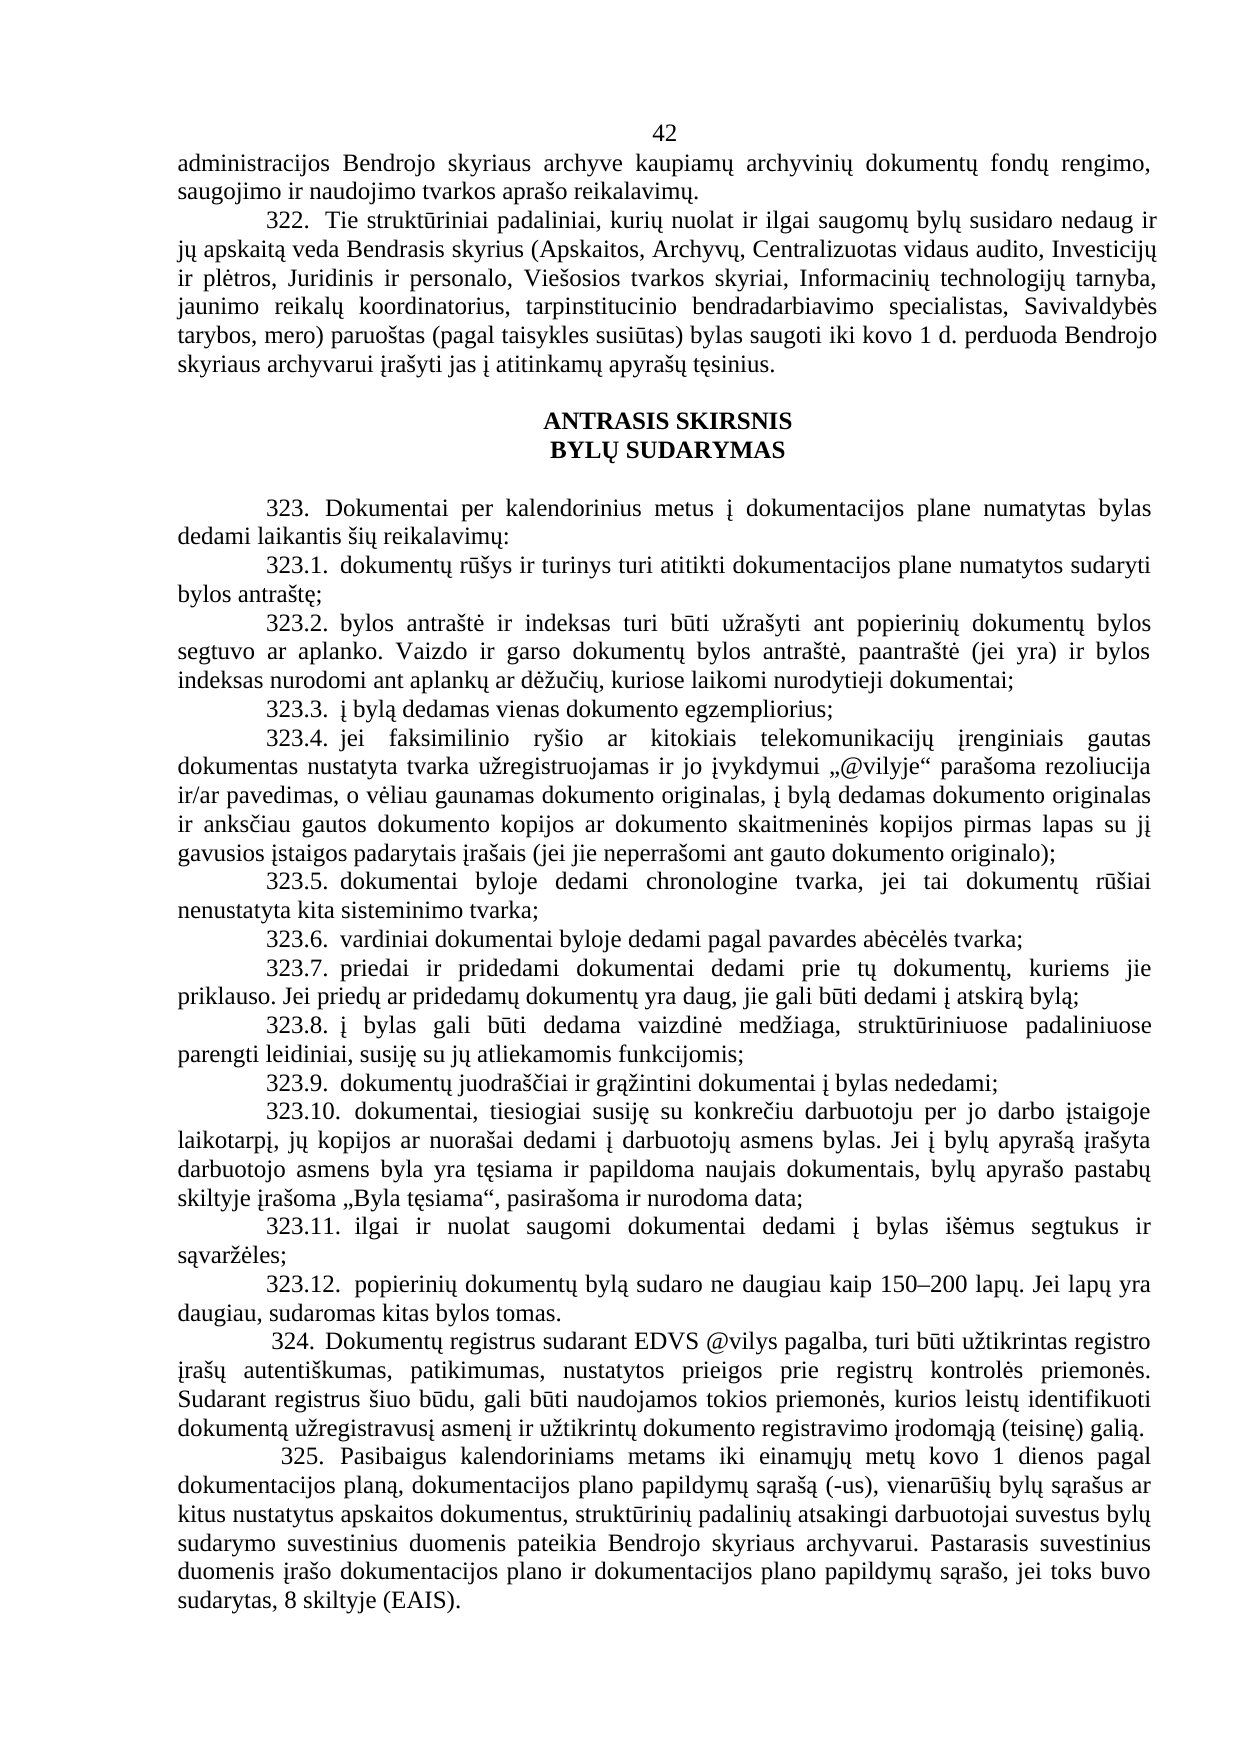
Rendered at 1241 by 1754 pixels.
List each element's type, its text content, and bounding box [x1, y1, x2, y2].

text 323.3. į bylą dedamas vienas dokumento egzempliorius; [177, 694, 1152, 723]
text 323.1. dokumentų rūšys ir turinys turi atitikti dokumentacijos plane numatytos sudaryti bylos antraštę; [177, 550, 1152, 608]
text 323.12. popierinių dokumentų bylą sudaro ne daugiau kaip 150–200 lapų. Jei lapų yra daugiau, sudaromas kitas bylos tomas. [177, 1269, 1152, 1326]
text 323.5. dokumentai byloje dedami chronologine tvarka, jei tai dokumentų rūšiai nenustatyta kita sisteminimo tvarka; [177, 866, 1152, 924]
text 323.7. priedai ir pridedami dokumentai dedami prie tų dokumentų, kuriems jie priklauso. Jei priedų ar pridedamų dokumentų yra daug, jie gali būti dedami į atskirą bylą; [177, 953, 1152, 1010]
text BYLŲ SUDARYMAS [177, 435, 1158, 464]
text 323.10. dokumentai, tiesiogiai susiję su konkrečiu darbuotoju per jo darbo įstaigoje laikotarpį, jų kopijos ar nuorašai dedami į darbuotojų asmens bylas. Jei į bylų apyrašą įrašyta darbuotojo asmens byla yra tęsiama ir papildoma naujais dokumentais, bylų apyrašo pastabų skiltyje įrašoma „Byla tęsiama“, pasirašoma ir nurodoma data; [177, 1096, 1152, 1211]
text 323.6. vardiniai dokumentai byloje dedami pagal pavardes abėcėlės tvarka; [177, 924, 1152, 953]
text ANTRASIS SKIRSNIS [177, 406, 1158, 435]
text 323.8. į bylas gali būti dedama vaizdinė medžiaga, struktūriniuose padaliniuose parengti leidiniai, susiję su jų atliekamomis funkcijomis; [177, 1010, 1152, 1068]
text 323.2. bylos antraštė ir indeksas turi būti užrašyti ant popierinių dokumentų bylos segtuvo ar aplanko. Vaizdo ir garso dokumentų bylos antraštė, paantraštė (jei yra) ir bylos indeksas nurodomi ant aplankų ar dėžučių, kuriose laikomi nurodytieji dokumentai; [177, 608, 1152, 694]
text 323.9. dokumentų juodraščiai ir grąžintini dokumentai į bylas nededami; [177, 1068, 1152, 1096]
text 323.11. ilgai ir nuolat saugomi dokumentai dedami į bylas išėmus segtukus ir sąvaržėles; [177, 1211, 1152, 1269]
text 323. Dokumentai per kalendorinius metus į dokumentacijos plane numatytas bylas dedami laikantis šių reikalavimų: [177, 493, 1152, 550]
text 325. Pasibaigus kalendoriniams metams iki einamųjų metų kovo 1 dienos pagal dokumentacijos planą, dokumentacijos plano papildymų sąrašą (-us), vienarūšių bylų sąrašus ar kitus nustatytus apskaitos dokumentus, struktūrinių padalinių atsakingi darbuotojai suvestus bylų sudarymo suvestinius duomenis pateikia Bendrojo skyriaus archyvarui. Pastarasis suvestinius duomenis įrašo dokumentacijos plano ir dokumentacijos plano papildymų sąrašo, jei toks buvo sudarytas, 8 skiltyje (EAIS). [177, 1441, 1152, 1614]
text administracijos Bendrojo skyriaus archyve kaupiamų archyvinių dokumentų fondų rengimo, saugojimo ir naudojimo tvarkos aprašo reikalavimų. [177, 148, 1152, 205]
text 323.4. jei faksimilinio ryšio ar kitokiais telekomunikacijų įrenginiais gautas dokumentas nustatyta tvarka užregistruojamas ir jo įvykdymui „@vilyje“ parašoma rezoliucija ir/ar pavedimas, o vėliau gaunamas dokumento originalas, į bylą dedamas dokumento originalas ir anksčiau gautos dokumento kopijos ar dokumento skaitmeninės kopijos pirmas lapas su jį gavusios įstaigos padarytais įrašais (jei jie neperrašomi ant gauto dokumento originalo); [177, 723, 1152, 866]
text 324. Dokumentų registrus sudarant EDVS @vilys pagalba, turi būti užtikrintas registro įrašų autentiškumas, patikimumas, nustatytos prieigos prie registrų kontrolės priemonės. Sudarant registrus šiuo būdu, gali būti naudojamos tokios priemonės, kurios leistų identifikuoti dokumentą užregistravusį asmenį ir užtikrintų dokumento registravimo įrodomąją (teisinę) galią. [177, 1326, 1152, 1441]
text 322. Tie struktūriniai padaliniai, kurių nuolat ir ilgai saugomų bylų susidaro nedaug ir jų apskaitą veda Bendrasis skyrius (Apskaitos, Archyvų, Centralizuotas vidaus audito, Investicijų ir plėtros, Juridinis ir personalo, Viešosios tvarkos skyriai, Informacinių technologijų tarnyba, jaunimo reikalų koordinatorius, tarpinstitucinio bendradarbiavimo specialistas, Savivaldybės tarybos, mero) paruoštas (pagal taisykles susiūtas) bylas saugoti iki kovo 1 d. perduoda Bendrojo skyriaus archyvarui įrašyti jas į atitinkamų apyrašų tęsinius. [177, 205, 1158, 378]
